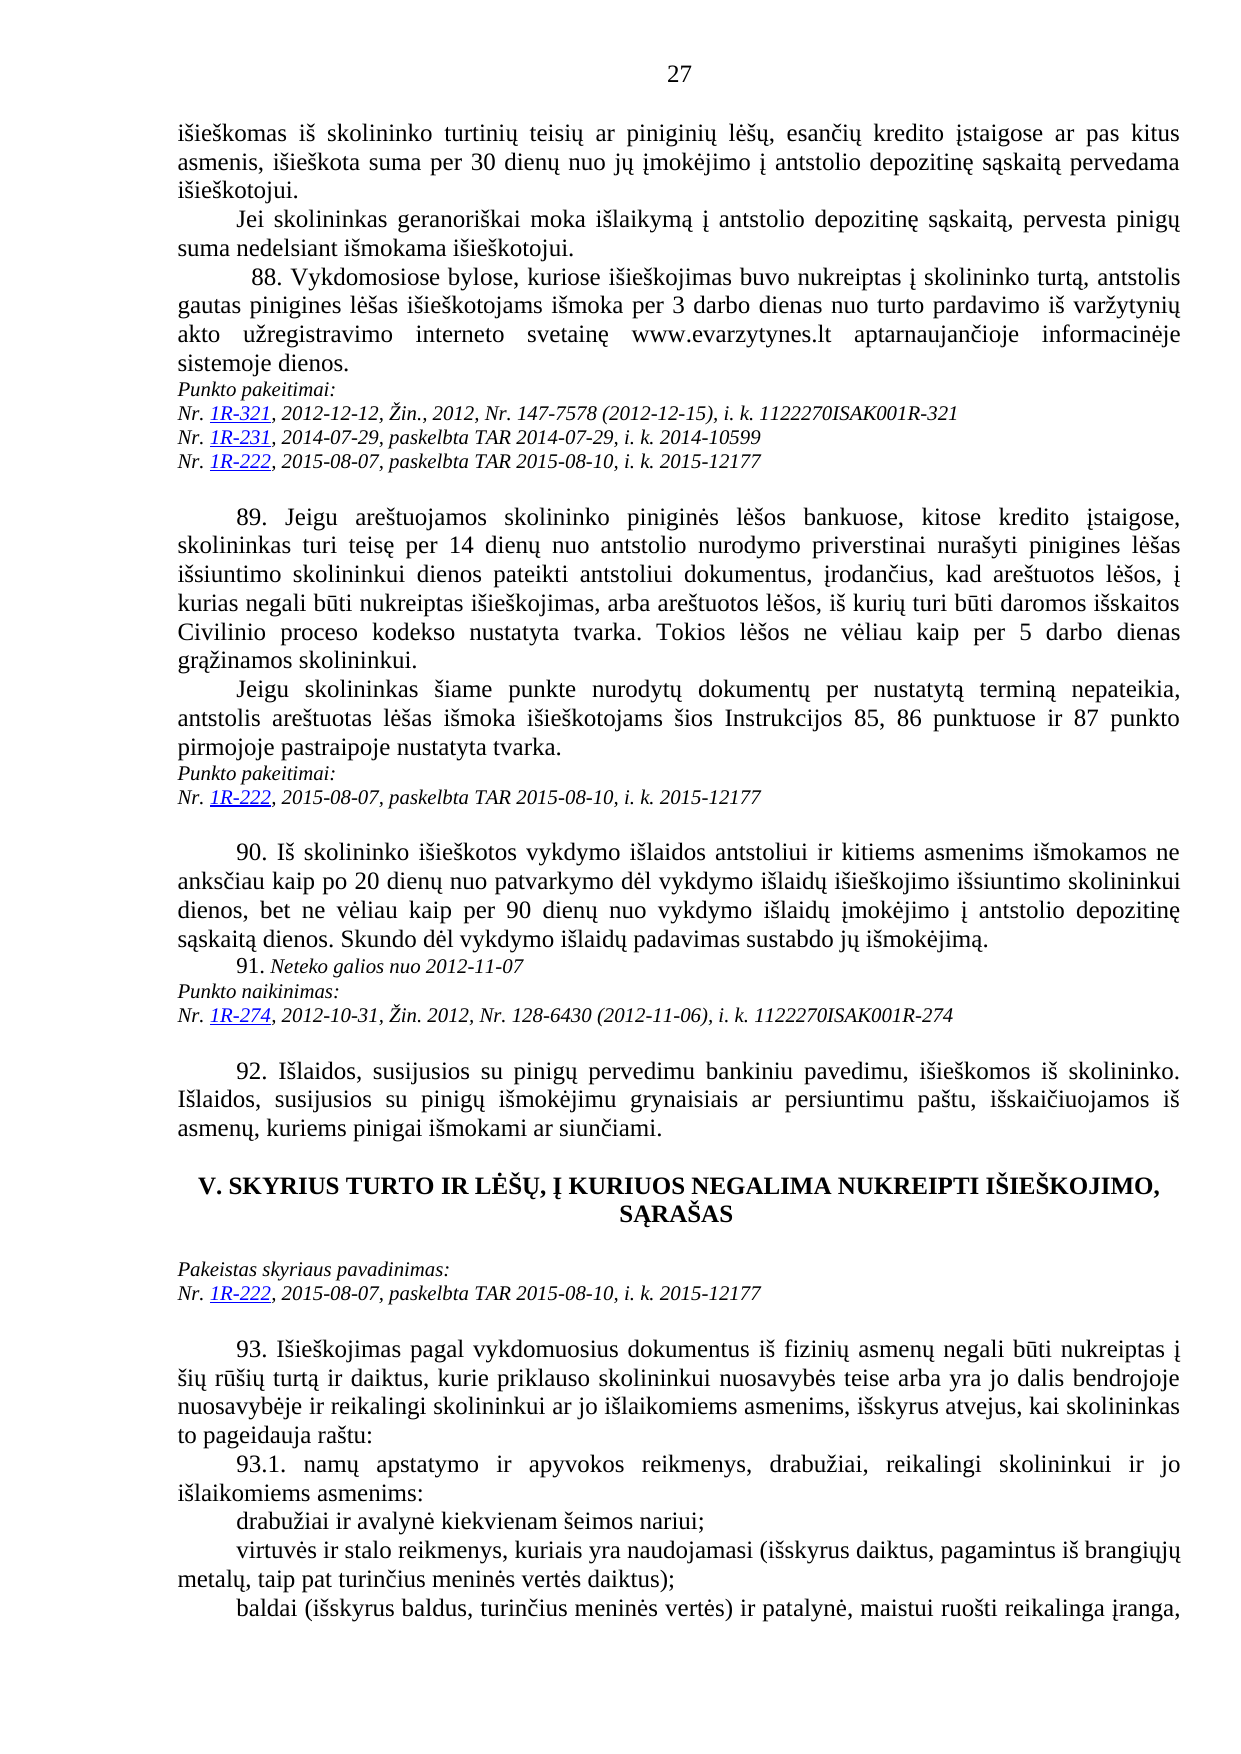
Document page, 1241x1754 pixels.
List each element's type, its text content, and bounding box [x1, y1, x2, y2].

text 90. Iš skolininko išieškotos vykdymo išlaidos antstoliui ir kitiems asmenims išmokamos ne anksčiau kaip po 20 dienų nuo patvarkymo dėl vykdymo išlaidų išieškojimo išsiuntimo skolininkui dienos, bet ne vėliau kaip per 90 dienų nuo vykdymo išlaidų įmokėjimo į antstolio depozitinę sąskaitą dienos. Skundo dėl vykdymo išlaidų padavimas sustabdo jų išmokėjimą. [177, 837, 1181, 952]
text Nr. 1R-222, 2015-08-07, paskelbta TAR 2015-08-10, i. k. 2015-12177 [177, 449, 1181, 473]
text 91. Neteko galios nuo 2012-11-07 [177, 952, 1181, 979]
text Jei skolininkas geranoriškai moka išlaikymą į antstolio depozitinę sąskaitą, pervesta pinigų suma nedelsiant išmokama išieškotojui. [177, 204, 1181, 262]
text Pakeistas skyriaus pavadinimas: [177, 1257, 1181, 1281]
text 93.1. namų apstatymo ir apyvokos reikmenys, drabužiai, reikalingi skolininkui ir jo išlaikomiems asmenims: [177, 1449, 1181, 1506]
text Nr. 1R-222, 2015-08-07, paskelbta TAR 2015-08-10, i. k. 2015-12177 [177, 785, 1181, 809]
text 89. Jeigu areštuojamos skolininko piniginės lėšos bankuose, kitose kredito įstaigose, skolininkas turi teisę per 14 dienų nuo antstolio nurodymo priverstinai nurašyti pinigines lėšas išsiuntimo skolininkui dienos pateikti antstoliui dokumentus, įrodančius, kad areštuotos lėšos, į kurias negali būti nukreiptas išieškojimas, arba areštuotos lėšos, iš kurių turi būti daromos išskaitos Civilinio proceso kodekso nustatyta tvarka. Tokios lėšos ne vėliau kaip per 5 darbo dienas grąžinamos skolininkui. [177, 502, 1181, 674]
text Punkto pakeitimai: [177, 377, 1181, 401]
text drabužiai ir avalynė kiekvienam šeimos nariui; [177, 1506, 1181, 1535]
text Nr. 1R-274, 2012-10-31, Žin. 2012, Nr. 128-6430 (2012-11-06), i. k. 1122270ISAK001R-274 [177, 1003, 1181, 1027]
text V. SKYRIUS TURTO IR LĖŠŲ, Į KURIUOS NEGALIMA NUKREIPTI IŠIEŠKOJIMO, SĄRAŠAS [177, 1171, 1181, 1228]
text virtuvės ir stalo reikmenys, kuriais yra naudojamasi (išskyrus daiktus, pagamintus iš brangiųjų metalų, taip pat turinčius meninės vertės daiktus); [177, 1535, 1181, 1593]
text Nr. 1R-231, 2014-07-29, paskelbta TAR 2014-07-29, i. k. 2014-10599 [177, 425, 1181, 449]
text baldai (išskyrus baldus, turinčius meninės vertės) ir patalynė, maistui ruošti reikalinga įranga, [177, 1593, 1181, 1621]
text Nr. 1R-321, 2012-12-12, Žin., 2012, Nr. 147-7578 (2012-12-15), i. k. 1122270ISAK001R-321 [177, 401, 1181, 425]
text 88. Vykdomosiose bylose, kuriose išieškojimas buvo nukreiptas į skolininko turtą, antstolis gautas pinigines lėšas išieškotojams išmoka per 3 darbo dienas nuo turto pardavimo iš varžytynių akto užregistravimo interneto svetainę www.evarzytynes.lt aptarnaujančioje informacinėje sistemoje dienos. [177, 262, 1181, 377]
text 92. Išlaidos, susijusios su pinigų pervedimu bankiniu pavedimu, išieškomos iš skolininko. Išlaidos, susijusios su pinigų išmokėjimu grynaisiais ar persiuntimu paštu, išskaičiuojamos iš asmenų, kuriems pinigai išmokami ar siunčiami. [177, 1056, 1181, 1142]
text Nr. 1R-222, 2015-08-07, paskelbta TAR 2015-08-10, i. k. 2015-12177 [177, 1281, 1181, 1305]
text 93. Išieškojimas pagal vykdomuosius dokumentus iš fizinių asmenų negali būti nukreiptas į šių rūšių turtą ir daiktus, kurie priklauso skolininkui nuosavybės teise arba yra jo dalis bendrojoje nuosavybėje ir reikalingi skolininkui ar jo išlaikomiems asmenims, išskyrus atvejus, kai skolininkas to pageidauja raštu: [177, 1334, 1181, 1449]
text Punkto naikinimas: [177, 979, 1181, 1003]
text Jeigu skolininkas šiame punkte nurodytų dokumentų per nustatytą terminą nepateikia, antstolis areštuotas lėšas išmoka išieškotojams šios Instrukcijos 85, 86 punktuose ir 87 punkto pirmojoje pastraipoje nustatyta tvarka. [177, 674, 1181, 761]
text Punkto pakeitimai: [177, 761, 1181, 785]
text išieškomas iš skolininko turtinių teisių ar piniginių lėšų, esančių kredito įstaigose ar pas kitus asmenis, išieškota suma per 30 dienų nuo jų įmokėjimo į antstolio depozitinę sąskaitą pervedama išieškotojui. [177, 118, 1181, 204]
